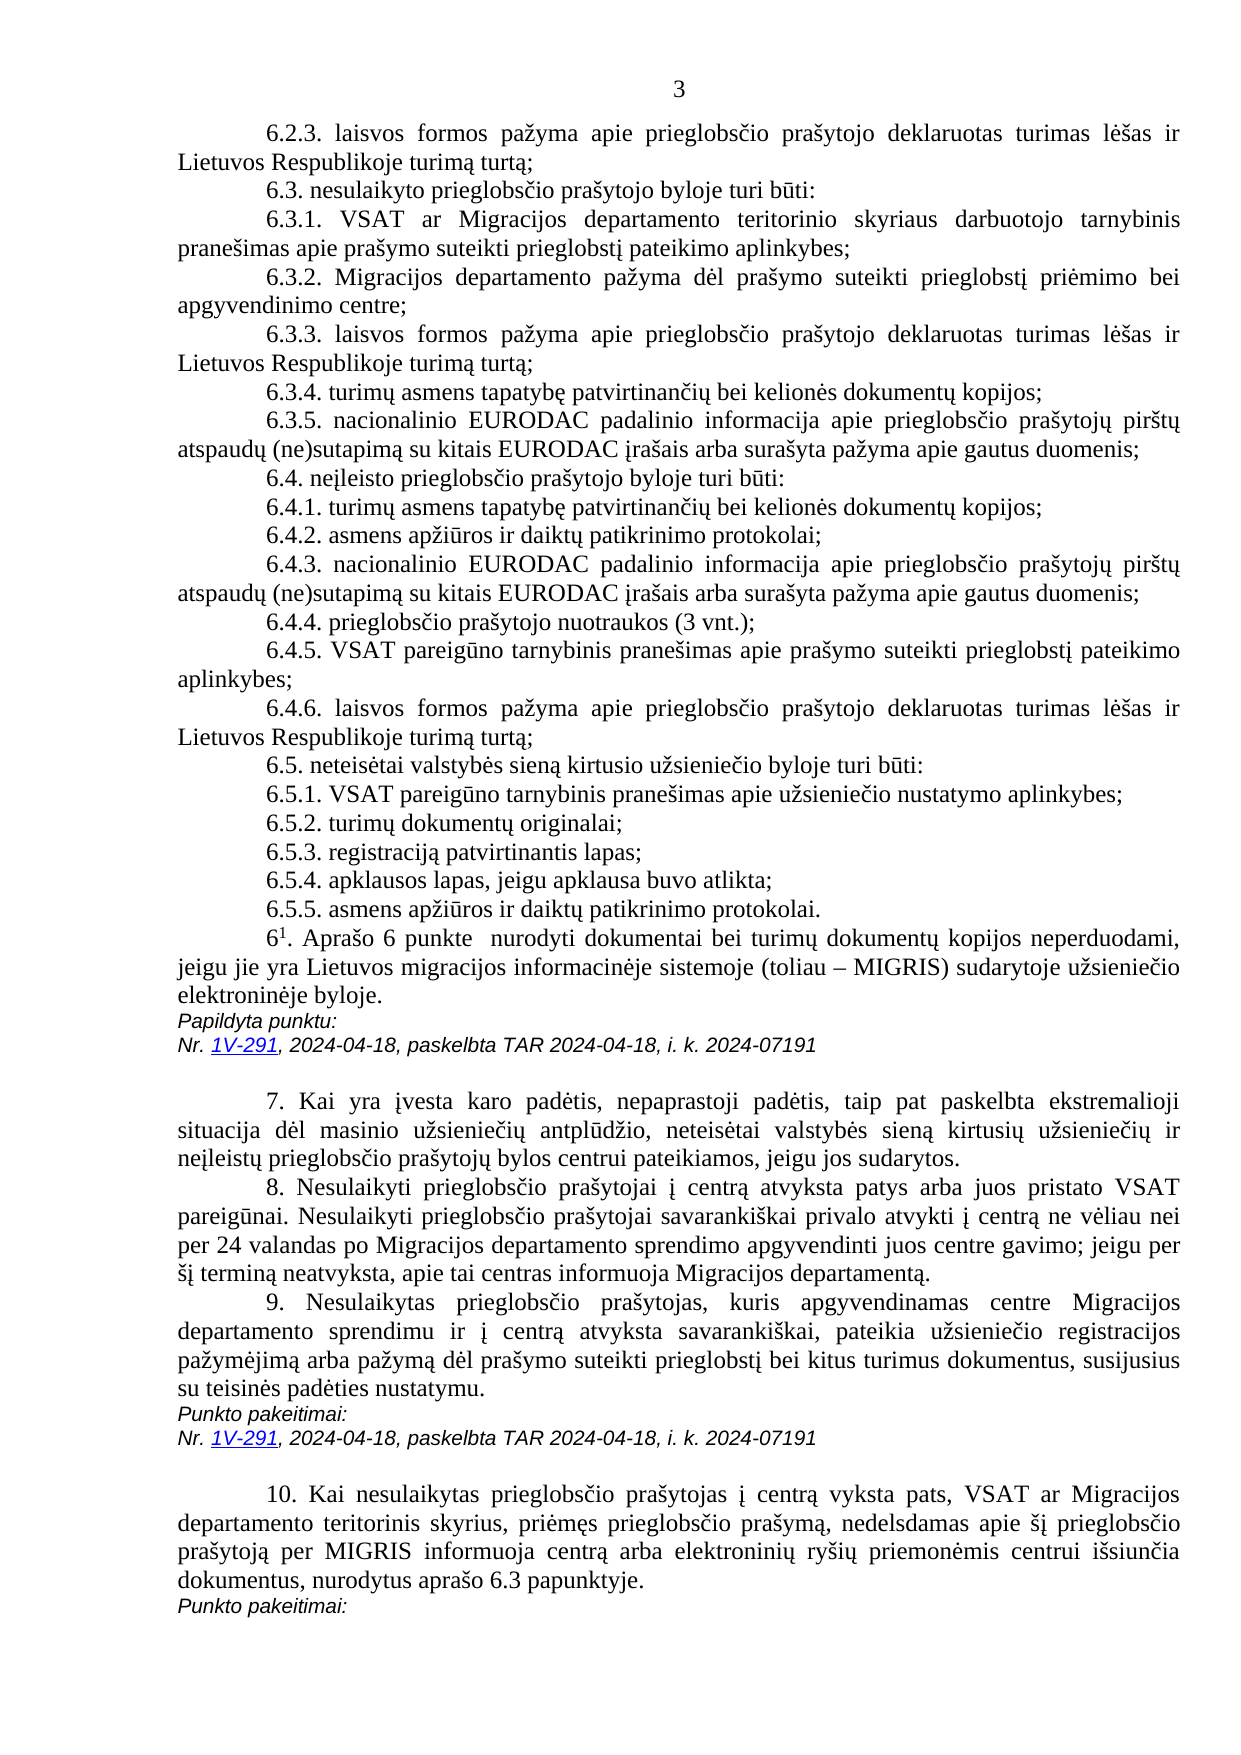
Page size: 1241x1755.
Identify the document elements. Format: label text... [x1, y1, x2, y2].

text 10. Kai nesulaikytas prieglobsčio prašytojas į centrą vyksta pats, VSAT ar Migracijos departamento teritorinis skyrius, priėmęs prieglobsčio prašymą, nedelsdamas apie šį prieglobsčio prašytoją per MIGRIS informuoja centrą arba elektroninių ryšių priemonėmis centrui išsiunčia dokumentus, nurodytus aprašo 6.3 papunktyje. [177, 1479, 1181, 1594]
text 6.3.4. turimų asmens tapatybę patvirtinančių bei kelionės dokumentų kopijos; [177, 377, 1181, 406]
text 6.5.2. turimų dokumentų originalai; [177, 808, 1181, 837]
text 6.5.3. registraciją patvirtinantis lapas; [177, 837, 1181, 866]
text Nr. 1V-291, 2024-04-18, paskelbta TAR 2024-04-18, i. k. 2024-07191 [177, 1033, 1181, 1057]
text 6.4.4. prieglobsčio prašytojo nuotraukos (3 vnt.); [177, 607, 1181, 636]
text 6.5.5. asmens apžiūros ir daiktų patikrinimo protokolai. [177, 894, 1181, 923]
text 61. Aprašo 6 punkte nurodyti dokumentai bei turimų dokumentų kopijos neperduodami, jeigu jie yra Lietuvos migracijos informacinėje sistemoje (toliau – MIGRIS) sudarytoje užsieniečio elektroninėje byloje. [177, 923, 1181, 1009]
text 6.3.5. nacionalinio EURODAC padalinio informacija apie prieglobsčio prašytojų pirštų atspaudų (ne)sutapimą su kitais EURODAC įrašais arba surašyta pažyma apie gautus duomenis; [177, 406, 1181, 463]
text 6.4.6. laisvos formos pažyma apie prieglobsčio prašytojo deklaruotas turimas lėšas ir Lietuvos Respublikoje turimą turtą; [177, 693, 1181, 751]
text 6.5.4. apklausos lapas, jeigu apklausa buvo atlikta; [177, 866, 1181, 894]
text 6.5.1. VSAT pareigūno tarnybinis pranešimas apie užsieniečio nustatymo aplinkybes; [177, 779, 1181, 808]
text 6.3.3. laisvos formos pažyma apie prieglobsčio prašytojo deklaruotas turimas lėšas ir Lietuvos Respublikoje turimą turtą; [177, 319, 1181, 377]
text 6.4.3. nacionalinio EURODAC padalinio informacija apie prieglobsčio prašytojų pirštų atspaudų (ne)sutapimą su kitais EURODAC įrašais arba surašyta pažyma apie gautus duomenis; [177, 549, 1181, 607]
text 6.3.2. Migracijos departamento pažyma dėl prašymo suteikti prieglobstį priėmimo bei apgyvendinimo centre; [177, 262, 1181, 319]
text 7. Kai yra įvesta karo padėtis, nepaprastoji padėtis, taip pat paskelbta ekstremalioji situacija dėl masinio užsieniečių antplūdžio, neteisėtai valstybės sieną kirtusių užsieniečių ir neįleistų prieglobsčio prašytojų bylos centrui pateikiamos, jeigu jos sudarytos. [177, 1086, 1181, 1172]
text 8. Nesulaikyti prieglobsčio prašytojai į centrą atvyksta patys arba juos pristato VSAT pareigūnai. Nesulaikyti prieglobsčio prašytojai savarankiškai privalo atvykti į centrą ne vėliau nei per 24 valandas po Migracijos departamento sprendimo apgyvendinti juos centre gavimo; jeigu per šį terminą neatvyksta, apie tai centras informuoja Migracijos departamentą. [177, 1172, 1181, 1287]
text 6.4.5. VSAT pareigūno tarnybinis pranešimas apie prašymo suteikti prieglobstį pateikimo aplinkybes; [177, 636, 1181, 693]
text 6.4.2. asmens apžiūros ir daiktų patikrinimo protokolai; [177, 521, 1181, 549]
text Nr. 1V-291, 2024-04-18, paskelbta TAR 2024-04-18, i. k. 2024-07191 [177, 1426, 1181, 1450]
text Punkto pakeitimai: [177, 1402, 1181, 1426]
text 6.2.3. laisvos formos pažyma apie prieglobsčio prašytojo deklaruotas turimas lėšas ir Lietuvos Respublikoje turimą turtą; [177, 118, 1181, 176]
text 6.4. neįleisto prieglobsčio prašytojo byloje turi būti: [177, 463, 1181, 492]
text Papildyta punktu: [177, 1009, 1181, 1033]
text Punkto pakeitimai: [177, 1594, 1181, 1618]
text 6.5. neteisėtai valstybės sieną kirtusio užsieniečio byloje turi būti: [177, 751, 1181, 779]
text 9. Nesulaikytas prieglobsčio prašytojas, kuris apgyvendinamas centre Migracijos departamento sprendimu ir į centrą atvyksta savarankiškai, pateikia užsieniečio registracijos pažymėjimą arba pažymą dėl prašymo suteikti prieglobstį bei kitus turimus dokumentus, susijusius su teisinės padėties nustatymu. [177, 1287, 1181, 1402]
text 6.3.1. VSAT ar Migracijos departamento teritorinio skyriaus darbuotojo tarnybinis pranešimas apie prašymo suteikti prieglobstį pateikimo aplinkybes; [177, 204, 1181, 262]
text 6.4.1. turimų asmens tapatybę patvirtinančių bei kelionės dokumentų kopijos; [177, 492, 1181, 521]
text 6.3. nesulaikyto prieglobsčio prašytojo byloje turi būti: [177, 176, 1181, 204]
